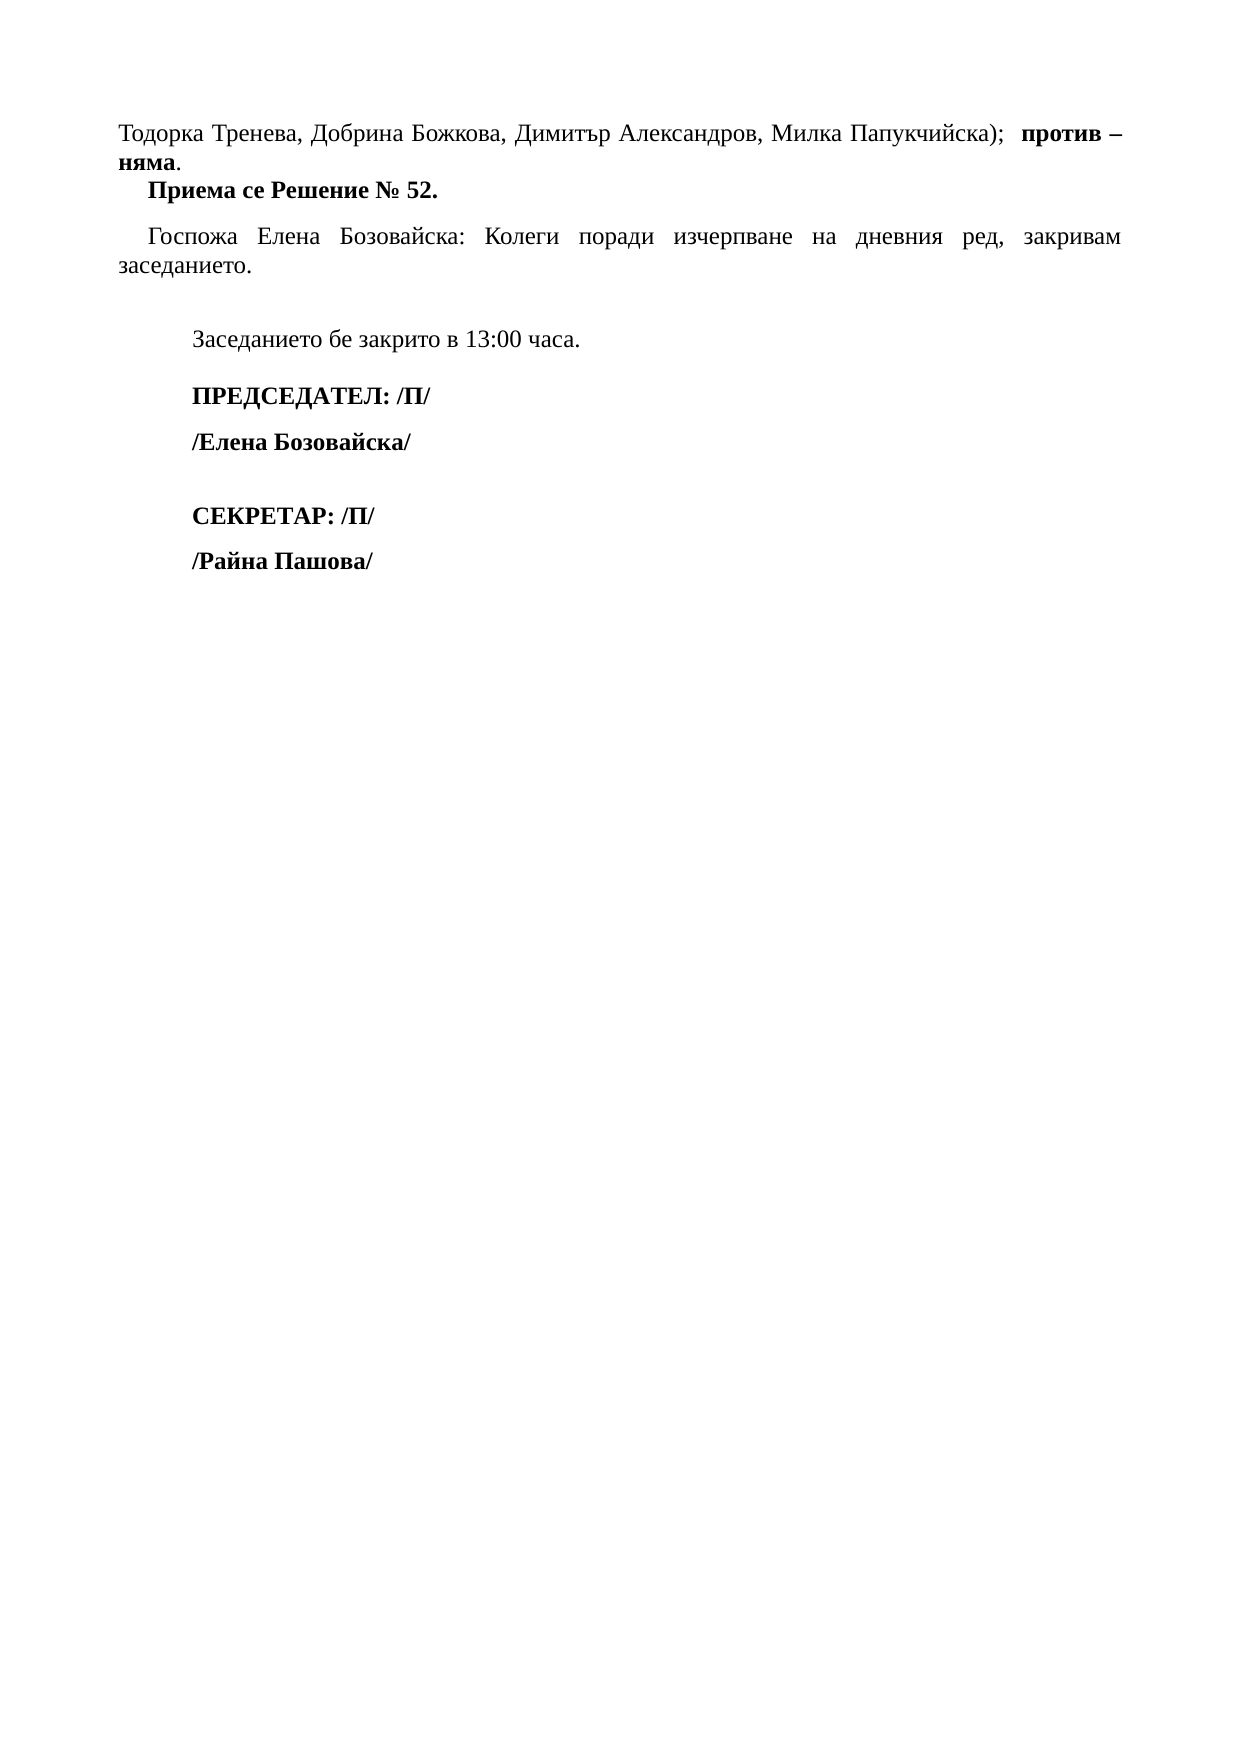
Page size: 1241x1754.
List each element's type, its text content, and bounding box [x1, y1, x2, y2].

text /Елена Бозовайска/ [118, 427, 1122, 456]
text Приема се Решение № 52. [118, 176, 1122, 204]
text /Райна Пашова/ [118, 546, 1122, 575]
text Заседанието бе закрито в 13:00 часа. [118, 324, 1122, 353]
text Тодорка Тренева, Добрина Божкова, Димитър Александров, Милка Папукчийска); против – няма. [118, 118, 1122, 176]
text ПРЕДСЕДАТЕЛ: /П/ [118, 381, 1122, 410]
text Госпожа Елена Бозовайска: Колеги поради изчерпване на дневния ред, закривам заседанието. [118, 221, 1122, 278]
text СЕКРЕТАР: /П/ [118, 501, 1122, 530]
